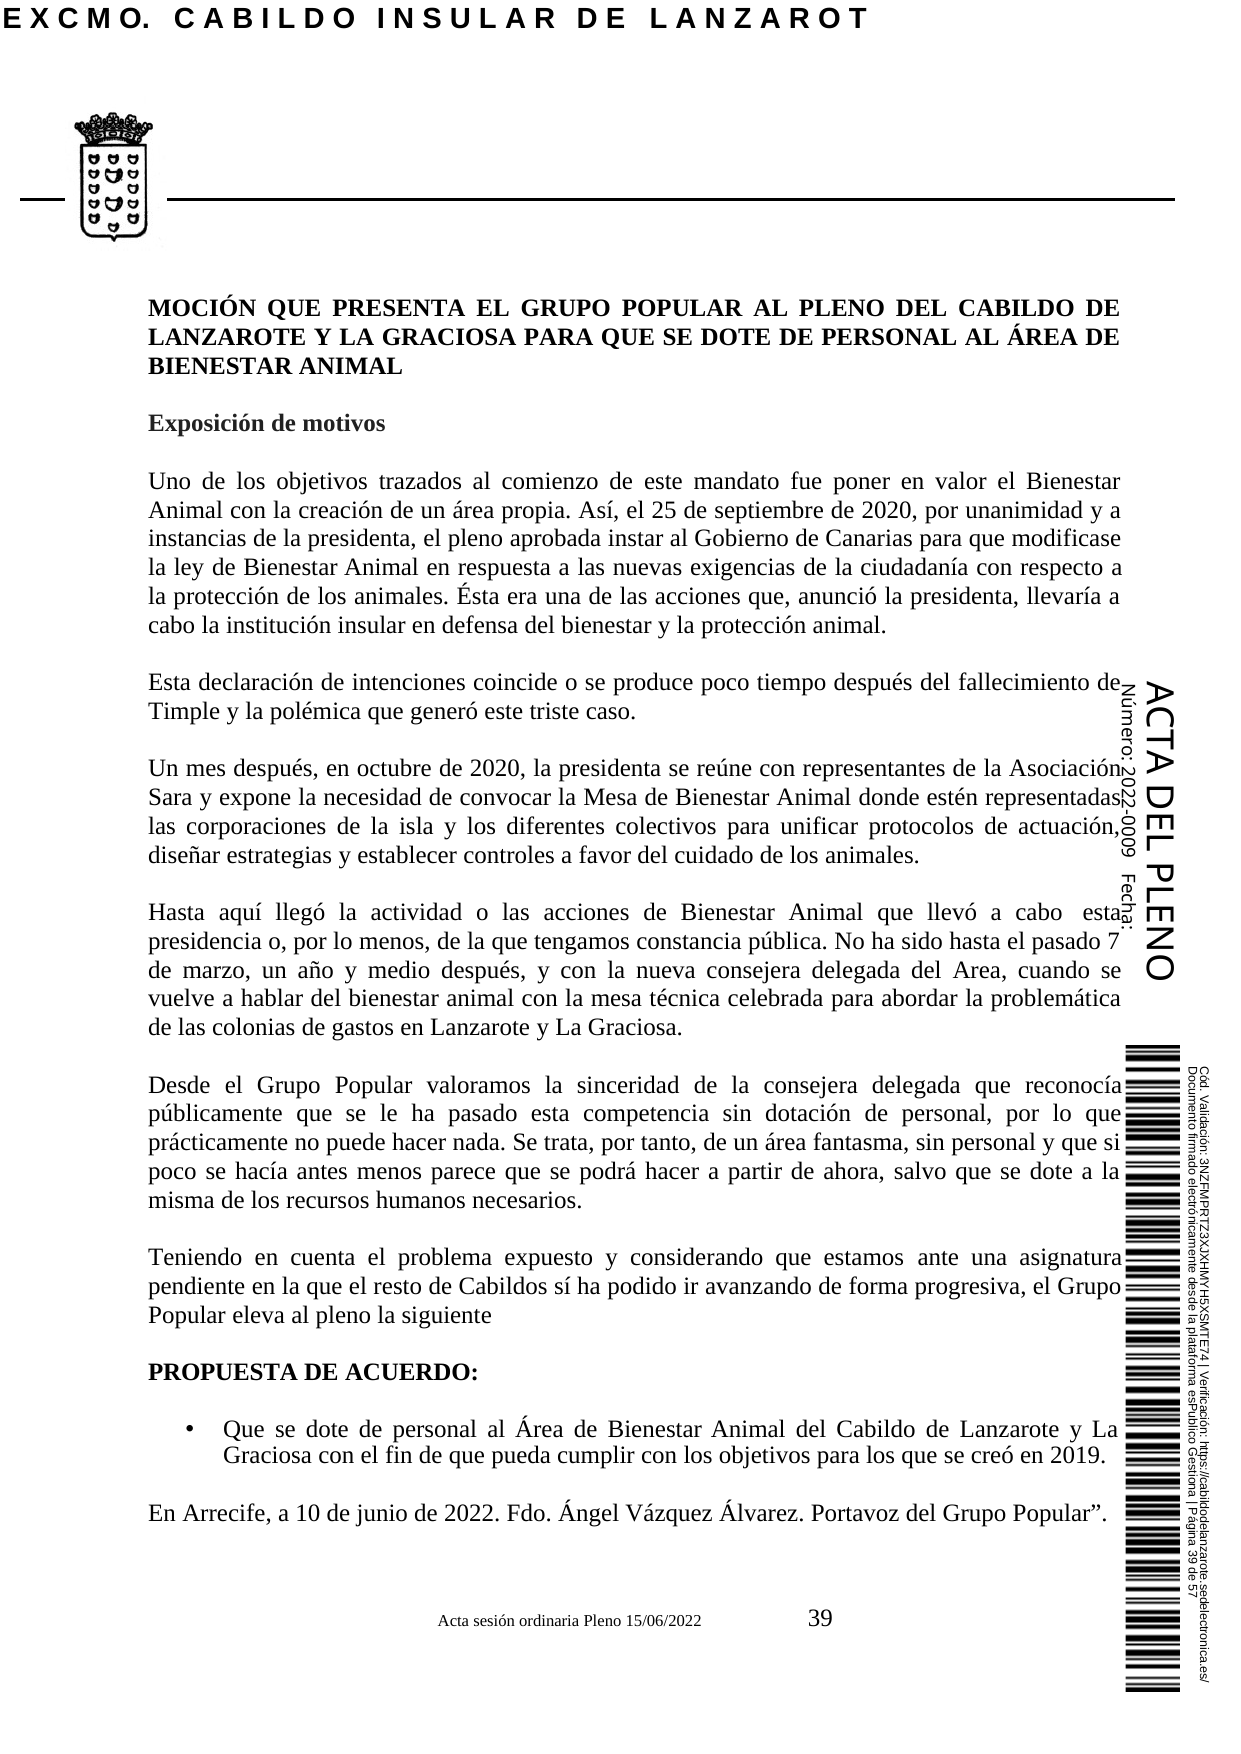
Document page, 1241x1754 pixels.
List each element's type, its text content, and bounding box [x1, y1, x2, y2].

text Teniendo en cuenta el problema expuesto y considerando que estamos ante una asignatura pendiente en la que el resto de Cabildos sí ha podido ir avanzando de forma progresiva, el Grupo Popular eleva al pleno la siguiente [148, 1242, 1122, 1328]
subtitle MOCIÓN QUE PRESENTA EL GRUPO POPULAR AL PLENO DEL CABILDO DE LANZAROTE Y LA GRACIOSA PARA QUE SE DOTE DE PERSONAL AL ÁREA DE BIENESTAR ANIMAL [148, 293, 1121, 380]
text Esta declaración de intenciones coincide o se produce poco tiempo después del fallecimiento de Timple y la polémica que generó este triste caso. [148, 667, 1121, 725]
text En Arrecife, a 10 de junio de 2022. Fdo. Ángel Vázquez Álvarez. Portavoz del Grupo Popular”. [148, 1498, 1125, 1527]
text Acta sesión ordinaria Pleno 15/06/2022 39 [437, 1603, 1125, 1632]
subtitle PROPUESTA DE ACUERDO: [148, 1357, 1125, 1386]
text Un mes después, en octubre de 2020, la presidenta se reúne con representantes de la Asociación Sara y expone la necesidad de convocar la Mesa de Bienestar Animal donde estén representadas las corporaciones de la isla y los diferentes colectivos para unificar protocolos de actuación, diseñar estrategias y establecer controles a favor del cuidado de los animales. [148, 753, 1122, 868]
text Número: 2022-0009 Fecha: 05/08/2022 [1117, 683, 1140, 1027]
picture [65, 96, 167, 251]
text Desde el Grupo Popular valoramos la sinceridad de la consejera delegada que reconocía públicamente que se le ha pasado esta competencia sin dotación de personal, por lo que prácticamente no puede hacer nada. Se trata, por tanto, de un área fantasma, sin personal y que si poco se hacía antes menos parece que se podrá hacer a partir de ahora, salvo que se dote a la misma de los recursos humanos necesarios. [148, 1070, 1122, 1213]
list Que se dote de personal al Área de Bienestar Animal del Cabildo de Lanzarote y La Graciosa con el fin de que pueda cumplir con los objetivos para los que se creó en 2019. [185, 1417, 1121, 1469]
text Uno de los objetivos trazados al comienzo de este mandato fue poner en valor el Bienestar Animal con la creación de un área propia. Así, el 25 de septiembre de 2020, por unanimidad y a instancias de la presidenta, el pleno aprobada instar al Gobierno de Canarias para que modificase la ley de Bienestar Animal en respuesta a las nuevas exigencias de la ciudadanía con respecto a la protección de los animales. Ésta era una de las acciones que, anunció la presidenta, llevaría a cabo la institución insular en defensa del bienestar y la protección animal. [148, 466, 1122, 638]
picture [1125, 1045, 1180, 1692]
text ACTA DEL PLENO [1140, 681, 1183, 1027]
subtitle [1211, 1357, 1230, 1386]
text Cód. Validación: 3NZFMPRTZ3XJXHMYH5XSMTE74 | Verificación: https://cabildodelanzarote.sedelectronica.es/ Documento firmado electrónicamente desde la plataforma esPublico Gestiona | Página 39 de 57 [1186, 1066, 1211, 1693]
text Hasta aquí llegó la actividad o las acciones de Bienestar Animal que llevó a cabo esta presidencia o, por lo menos, de la que tengamos constancia pública. No ha sido hasta el pasado 7 de marzo, un año y medio después, y con la nueva consejera delegada del Area, cuando se vuelve a hablar del bienestar animal con la mesa técnica celebrada para abordar la problemática de las colonias de gastos en Lanzarote y La Graciosa. [148, 897, 1122, 1041]
text Exposición de motivos [148, 408, 1230, 437]
